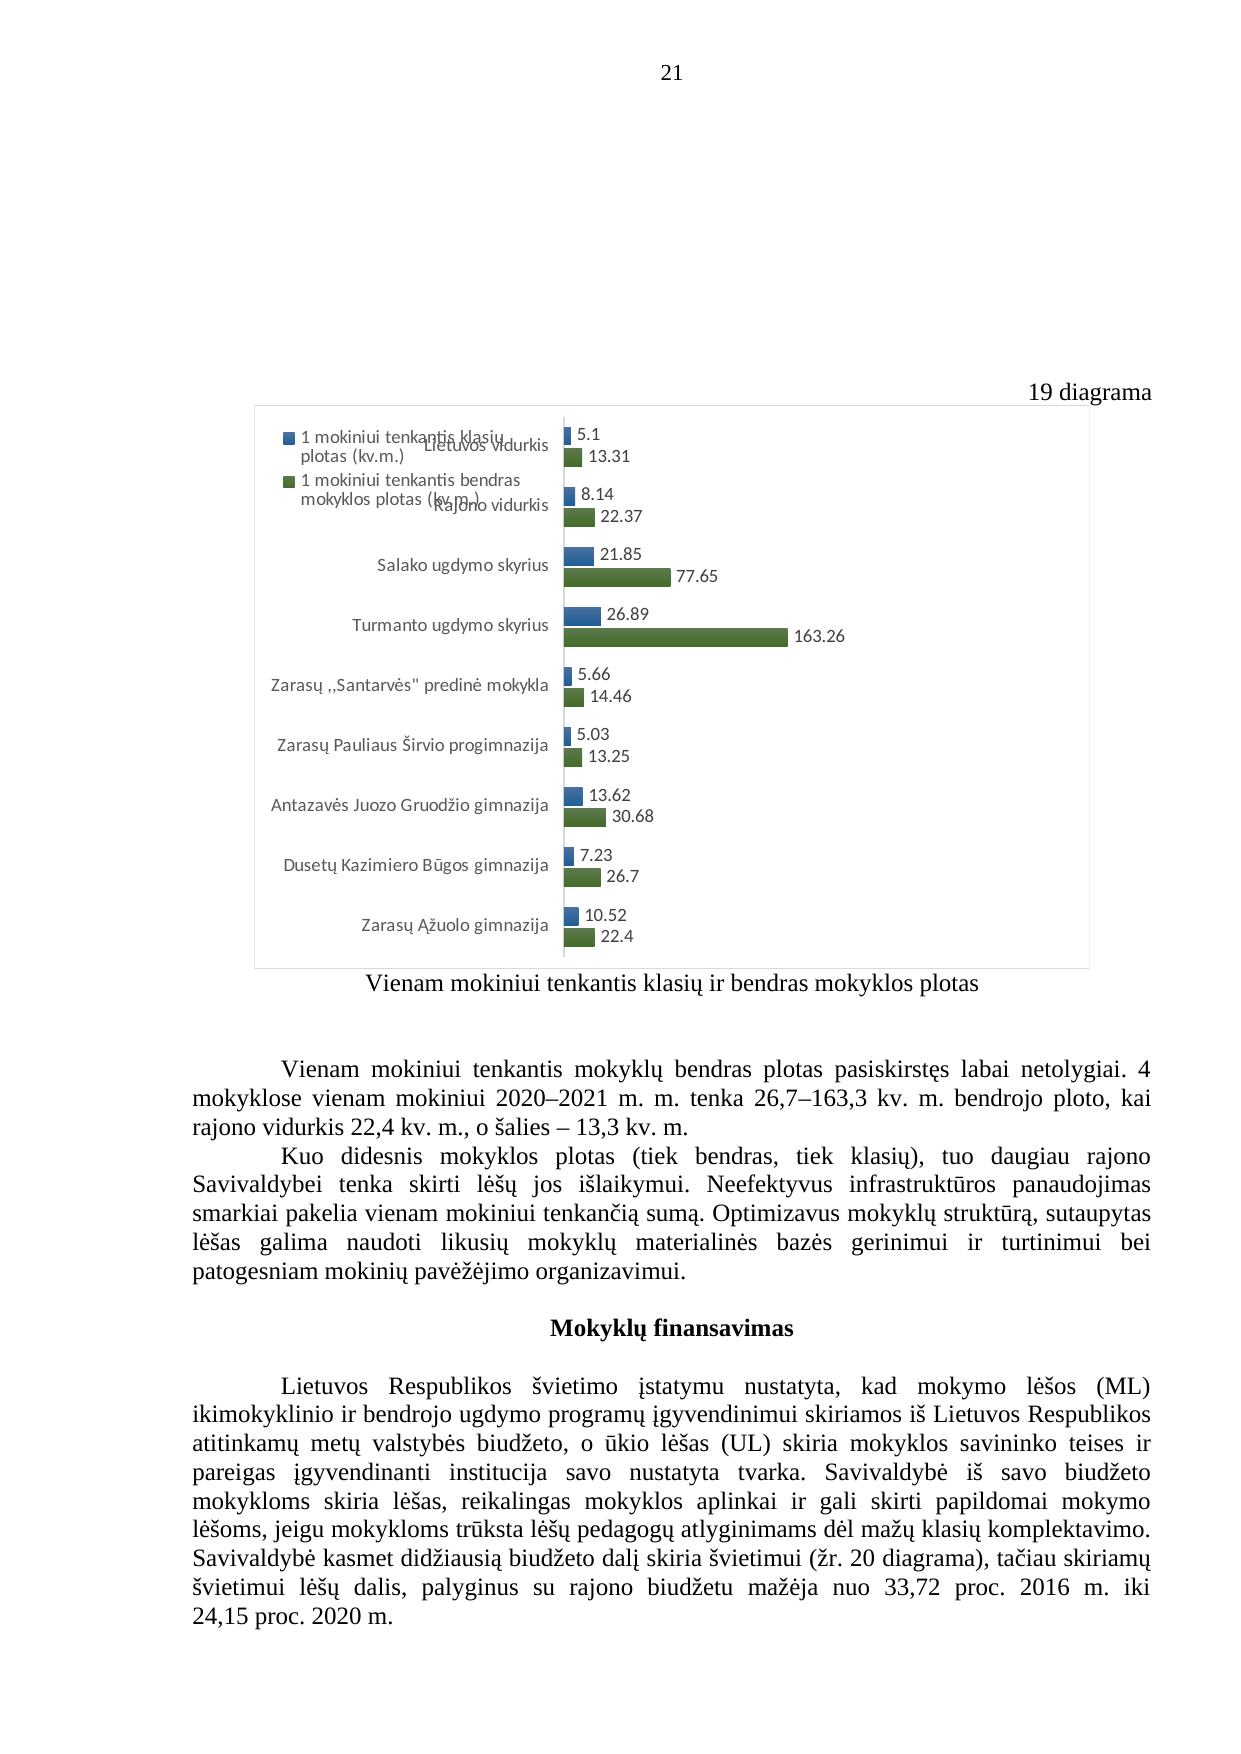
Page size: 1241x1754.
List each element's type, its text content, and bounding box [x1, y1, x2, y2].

text Vienam mokiniui tenkantis mokyklų bendras plotas pasiskirstęs labai netolygiai. 4 mokyklose vienam mokiniui 2020–2021 m. m. tenka 26,7–163,3 kv. m. bendrojo ploto, kai rajono vidurkis 22,4 kv. m., o šalies – 13,3 kv. m. [192, 1054, 1152, 1141]
text Kuo didesnis mokyklos plotas (tiek bendras, tiek klasių), tuo daugiau rajono Savivaldybei tenka skirti lėšų jos išlaikymui. Neefektyvus infrastruktūros panaudojimas smarkiai pakelia vienam mokiniui tenkančią sumą. Optimizavus mokyklų struktūrą, sutaupytas lėšas galima naudoti likusių mokyklų materialinės bazės gerinimui ir turtinimui bei patogesniam mokinių pavėžėjimo organizavimui. [192, 1141, 1152, 1284]
text Lietuvos Respublikos švietimo įstatymu nustatyta, kad mokymo lėšos (ML) ikimokyklinio ir bendrojo ugdymo programų įgyvendinimui skiriamos iš Lietuvos Respublikos atitinkamų metų valstybės biudžeto, o ūkio lėšas (UL) skiria mokyklos savininko teises ir pareigas įgyvendinanti institucija savo nustatyta tvarka. Savivaldybė iš savo biudžeto mokykloms skiria lėšas, reikalingas mokyklos aplinkai ir gali skirti papildomai mokymo lėšoms, jeigu mokykloms trūksta lėšų pedagogų atlyginimams dėl mažų klasių komplektavimo. Savivaldybė kasmet didžiausią biudžeto dalį skiria švietimui (žr. 20 diagrama), tačiau skiriamų švietimui lėšų dalis, palyginus su rajono biudžetu mažėja nuo 33,72 proc. 2016 m. iki 24,15 proc. 2020 m. [192, 1371, 1152, 1629]
text Mokyklų finansavimas [192, 1313, 1152, 1342]
text Vienam mokiniui tenkantis klasių ir bendras mokyklos plotas [192, 968, 1152, 997]
text 19 diagrama [192, 377, 1152, 406]
